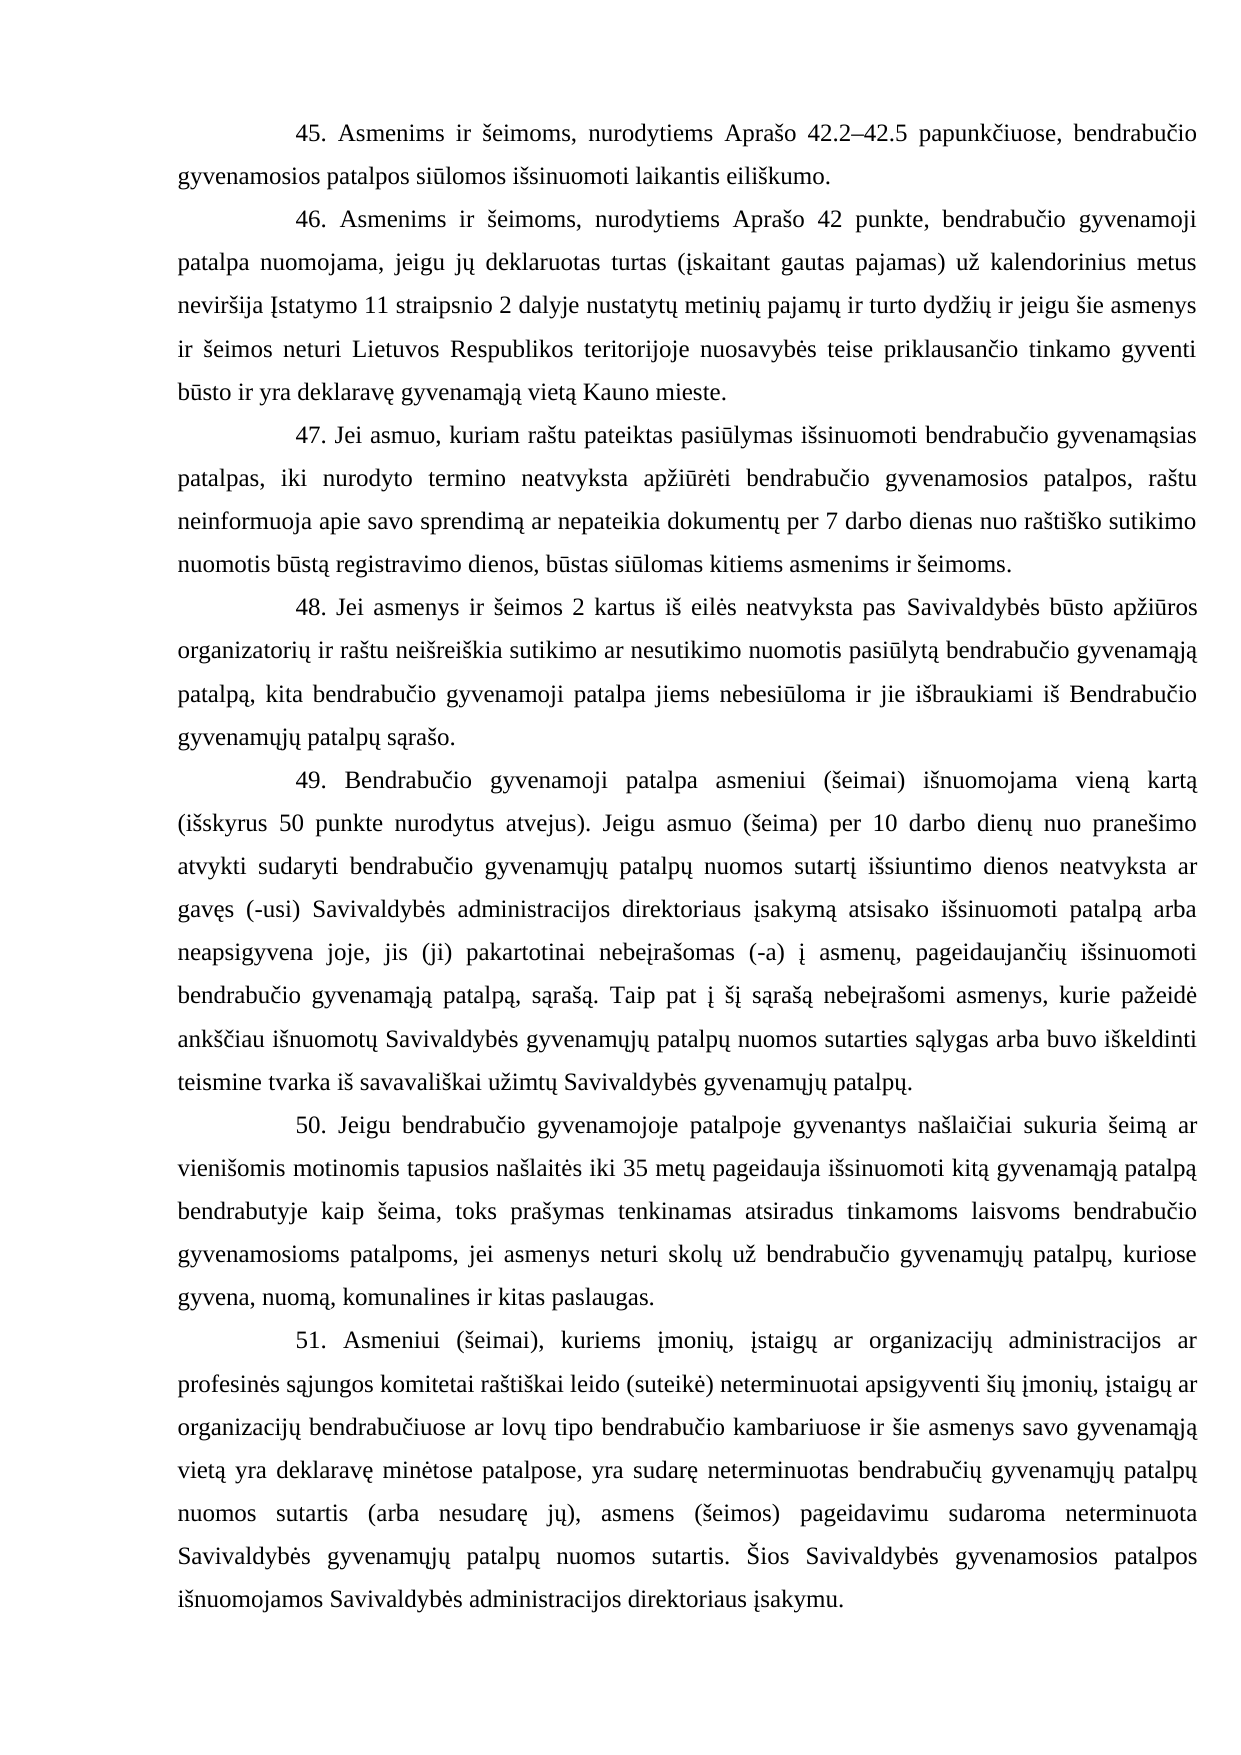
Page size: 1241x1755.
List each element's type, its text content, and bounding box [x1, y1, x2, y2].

text 49. Bendrabučio gyvenamoji patalpa asmeniui (šeimai) išnuomojama vieną kartą (išskyrus 50 punkte nurodytus atvejus). Jeigu asmuo (šeima) per 10 darbo dienų nuo pranešimo atvykti sudaryti bendrabučio gyvenamųjų patalpų nuomos sutartį išsiuntimo dienos neatvyksta ar gavęs (-usi) Savivaldybės administracijos direktoriaus įsakymą atsisako išsinuomoti patalpą arba neapsigyvena joje, jis (ji) pakartotinai nebeįrašomas (-a) į asmenų, pageidaujančių išsinuomoti bendrabučio gyvenamąją patalpą, sąrašą. Taip pat į šį sąrašą nebeįrašomi asmenys, kurie pažeidė ankščiau išnuomotų Savivaldybės gyvenamųjų patalpų nuomos sutarties sąlygas arba buvo iškeldinti teismine tvarka iš savavališkai užimtų Savivaldybės gyvenamųjų patalpų. [177, 765, 1198, 1096]
text 47. Jei asmuo, kuriam raštu pateiktas pasiūlymas išsinuomoti bendrabučio gyvenamąsias patalpas, iki nurodyto termino neatvyksta apžiūrėti bendrabučio gyvenamosios patalpos, raštu neinformuoja apie savo sprendimą ar nepateikia dokumentų per 7 darbo dienas nuo raštiško sutikimo nuomotis būstą registravimo dienos, būstas siūlomas kitiems asmenims ir šeimoms. [177, 420, 1198, 578]
text 48. Jei asmenys ir šeimos 2 kartus iš eilės neatvyksta pas Savivaldybės būsto apžiūros organizatorių ir raštu neišreiškia sutikimo ar nesutikimo nuomotis pasiūlytą bendrabučio gyvenamąją patalpą, kita bendrabučio gyvenamoji patalpa jiems nebesiūloma ir jie išbraukiami iš Bendrabučio gyvenamųjų patalpų sąrašo. [177, 592, 1198, 751]
text 45. Asmenims ir šeimoms, nurodytiems Aprašo 42.2–42.5 papunkčiuose, bendrabučio gyvenamosios patalpos siūlomos išsinuomoti laikantis eiliškumo. [177, 118, 1198, 190]
text 50. Jeigu bendrabučio gyvenamojoje patalpoje gyvenantys našlaičiai sukuria šeimą ar vienišomis motinomis tapusios našlaitės iki 35 metų pageidauja išsinuomoti kitą gyvenamąją patalpą bendrabutyje kaip šeima, toks prašymas tenkinamas atsiradus tinkamoms laisvoms bendrabučio gyvenamosioms patalpoms, jei asmenys neturi skolų už bendrabučio gyvenamųjų patalpų, kuriose gyvena, nuomą, komunalines ir kitas paslaugas. [177, 1110, 1198, 1311]
text 46. Asmenims ir šeimoms, nurodytiems Aprašo 42 punkte, bendrabučio gyvenamoji patalpa nuomojama, jeigu jų deklaruotas turtas (įskaitant gautas pajamas) už kalendorinius metus neviršija Įstatymo 11 straipsnio 2 dalyje nustatytų metinių pajamų ir turto dydžių ir jeigu šie asmenys ir šeimos neturi Lietuvos Respublikos teritorijoje nuosavybės teise priklausančio tinkamo gyventi būsto ir yra deklaravę gyvenamąją vietą Kauno mieste. [177, 204, 1198, 406]
text 51. Asmeniui (šeimai), kuriems įmonių, įstaigų ar organizacijų administracijos ar profesinės sąjungos komitetai raštiškai leido (suteikė) neterminuotai apsigyventi šių įmonių, įstaigų ar organizacijų bendrabučiuose ar lovų tipo bendrabučio kambariuose ir šie asmenys savo gyvenamąją vietą yra deklaravę minėtose patalpose, yra sudarę neterminuotas bendrabučių gyvenamųjų patalpų nuomos sutartis (arba nesudarę jų), asmens (šeimos) pageidavimu sudaroma neterminuota Savivaldybės gyvenamųjų patalpų nuomos sutartis. Šios Savivaldybės gyvenamosios patalpos išnuomojamos Savivaldybės administracijos direktoriaus įsakymu. [177, 1326, 1198, 1613]
